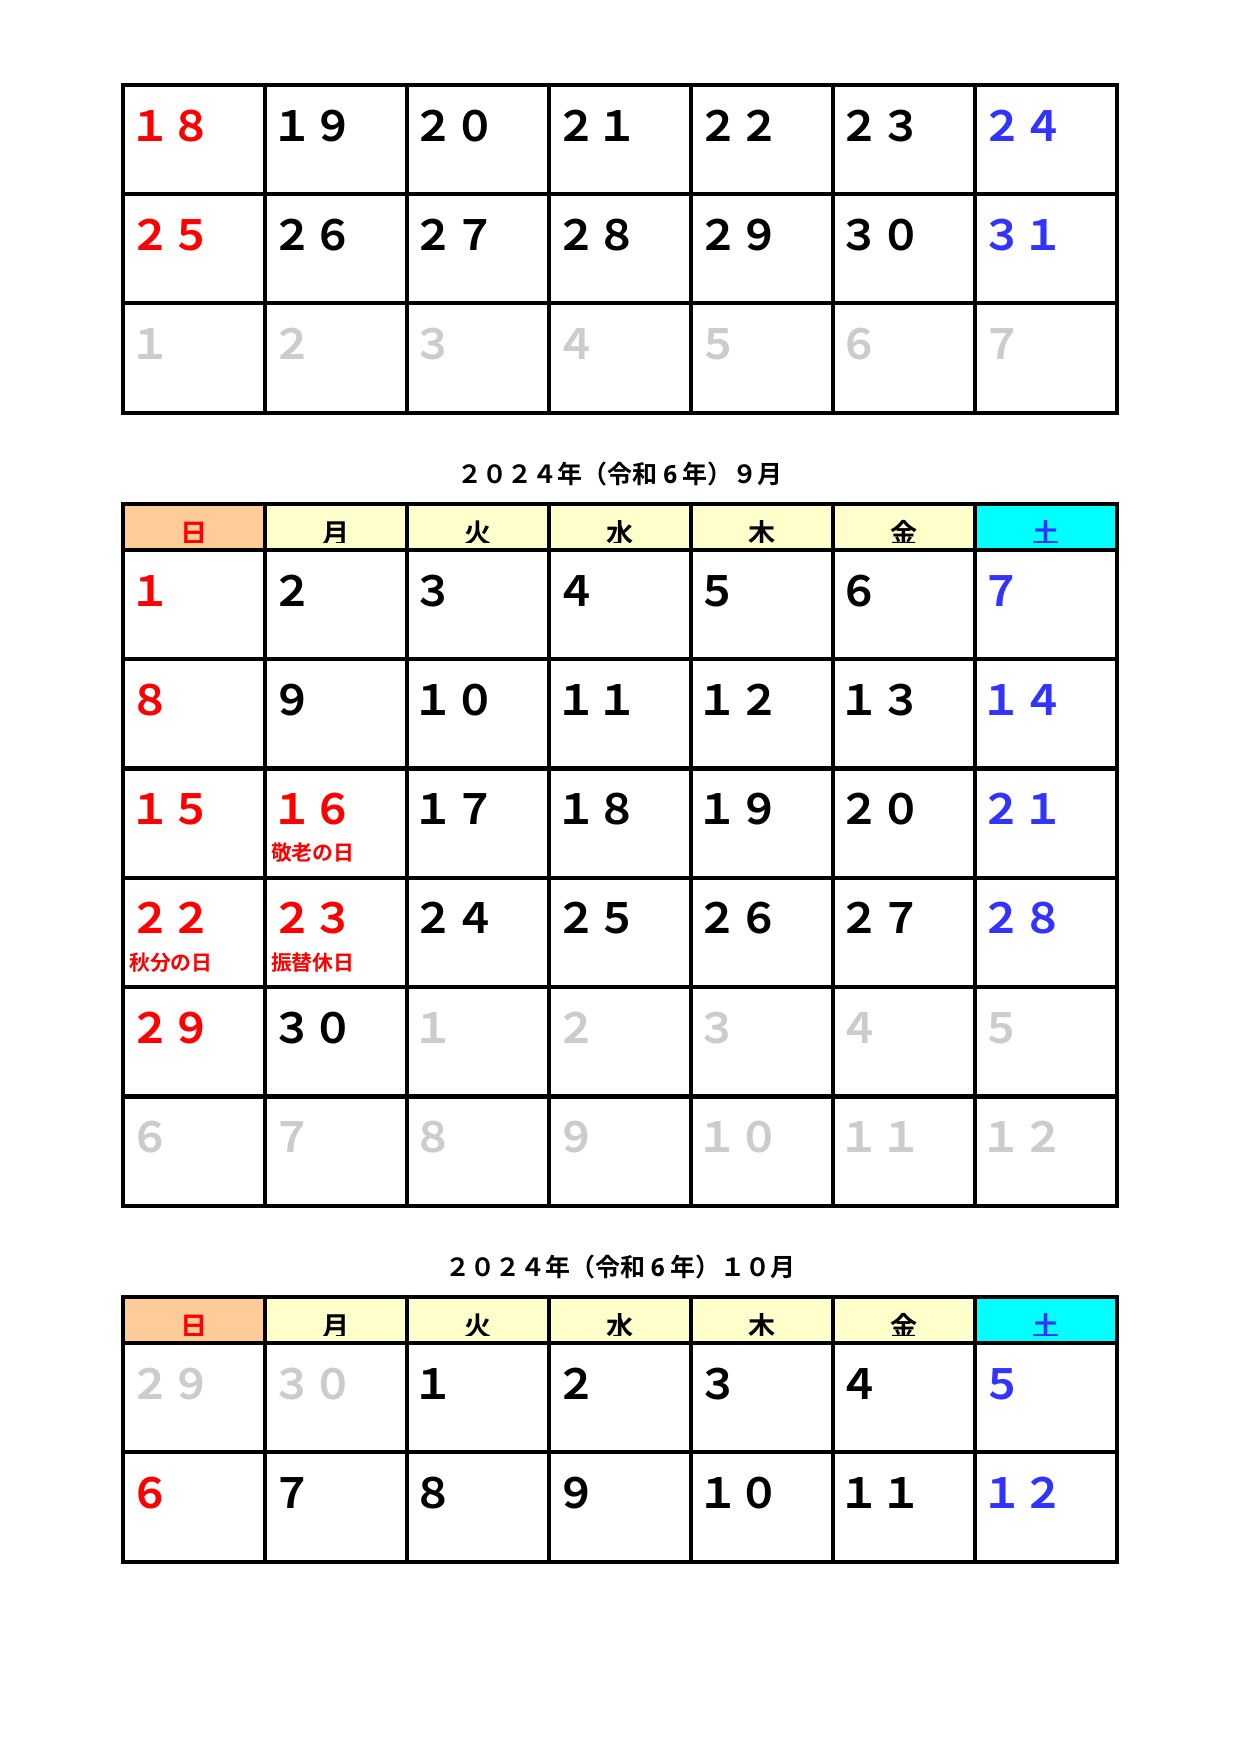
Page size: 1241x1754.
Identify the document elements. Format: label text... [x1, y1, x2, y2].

table_cell 日 [125, 1299, 263, 1341]
table_cell ３０ [835, 196, 973, 301]
table_cell ３１ [977, 196, 1115, 301]
table_cell １１ [835, 1099, 973, 1203]
table_cell ２６ [267, 196, 405, 301]
table_cell ２ [551, 1345, 689, 1450]
table_cell ５ [693, 305, 831, 411]
table_cell １９ [267, 87, 405, 192]
table_cell ７ [267, 1099, 405, 1203]
table_cell ２７ [409, 196, 547, 301]
table_cell ２１ [551, 87, 689, 192]
table_cell ６ [835, 305, 973, 411]
table_cell ３ [693, 989, 831, 1094]
table_cell 月 [267, 1299, 405, 1341]
table_cell ９ [551, 1454, 689, 1559]
table_cell １１ [835, 1454, 973, 1559]
table_cell ３０ [267, 989, 405, 1094]
table_cell ２８ [977, 880, 1115, 985]
table_cell ２８ [551, 196, 689, 301]
table_cell ４ [551, 305, 689, 411]
table_cell １０ [693, 1099, 831, 1203]
table_cell １ [409, 1345, 547, 1450]
table_cell ５ [977, 989, 1115, 1094]
table_cell １０ [693, 1454, 831, 1559]
table_cell 金 [835, 1299, 973, 1341]
table_cell ４ [835, 1345, 973, 1450]
table_cell １２ [977, 1454, 1115, 1559]
table_cell ２４ [409, 880, 547, 985]
table_cell １１ [551, 661, 689, 766]
table_cell ４ [551, 552, 689, 657]
table_header ２０２４年（令和6年）１０月 [123, 1242, 1117, 1295]
table_cell ６ [125, 1099, 263, 1203]
table_header ２０２４年（令和6年）９月 [123, 449, 1117, 502]
table_cell 金 [835, 506, 973, 548]
table_cell １２ [693, 661, 831, 766]
table_cell ２ [551, 989, 689, 1094]
table_cell ２０ [835, 771, 973, 876]
table_cell ９ [267, 661, 405, 766]
table_cell ４ [835, 989, 973, 1094]
table_cell １２ [977, 1099, 1115, 1203]
table_cell ２２ 秋分の日 [125, 880, 263, 985]
table_cell 土 [977, 506, 1115, 548]
table_cell 木 [693, 506, 831, 548]
table_cell ５ [693, 552, 831, 657]
table_cell ２２ [693, 87, 831, 192]
table_cell １９ [693, 771, 831, 876]
table_cell ３０ [267, 1345, 405, 1450]
table_cell ７ [977, 552, 1115, 657]
table_cell １３ [835, 661, 973, 766]
table_cell ２ [267, 552, 405, 657]
table_cell １８ [551, 771, 689, 876]
table_cell １４ [977, 661, 1115, 766]
table_cell １ [409, 989, 547, 1094]
table_cell 水 [551, 506, 689, 548]
table_cell ２０ [409, 87, 547, 192]
table_cell １ [125, 305, 263, 411]
table_cell ３ [693, 1345, 831, 1450]
table_cell ２３ [835, 87, 973, 192]
table_cell １６ 敬老の日 [267, 771, 405, 876]
table_cell ２ [267, 305, 405, 411]
table_cell １８ [125, 87, 263, 192]
table_cell ２５ [551, 880, 689, 985]
table_cell ２９ [693, 196, 831, 301]
table_cell ８ [409, 1454, 547, 1559]
table_cell ２７ [835, 880, 973, 985]
table_cell ８ [409, 1099, 547, 1203]
table_cell １０ [409, 661, 547, 766]
table_cell ６ [125, 1454, 263, 1559]
table_cell 土 [977, 1299, 1115, 1341]
table_cell １５ [125, 771, 263, 876]
table_cell 木 [693, 1299, 831, 1341]
table_cell １７ [409, 771, 547, 876]
table_cell ３ [409, 552, 547, 657]
table_cell ７ [977, 305, 1115, 411]
table_cell ３ [409, 305, 547, 411]
table_cell ２９ [125, 1345, 263, 1450]
table_cell 火 [409, 506, 547, 548]
table_cell ２９ [125, 989, 263, 1094]
table_cell ８ [125, 661, 263, 766]
table_cell ２６ [693, 880, 831, 985]
table_cell 日 [125, 506, 263, 548]
table_cell ２４ [977, 87, 1115, 192]
table_cell ６ [835, 552, 973, 657]
table_cell ２５ [125, 196, 263, 301]
table_cell ５ [977, 1345, 1115, 1450]
table_cell ２１ [977, 771, 1115, 876]
table_cell 水 [551, 1299, 689, 1341]
table_cell ９ [551, 1099, 689, 1203]
table_cell ２３ 振替休日 [267, 880, 405, 985]
table_cell 火 [409, 1299, 547, 1341]
table_cell １ [125, 552, 263, 657]
table_cell ７ [267, 1454, 405, 1559]
table_cell 月 [267, 506, 405, 548]
